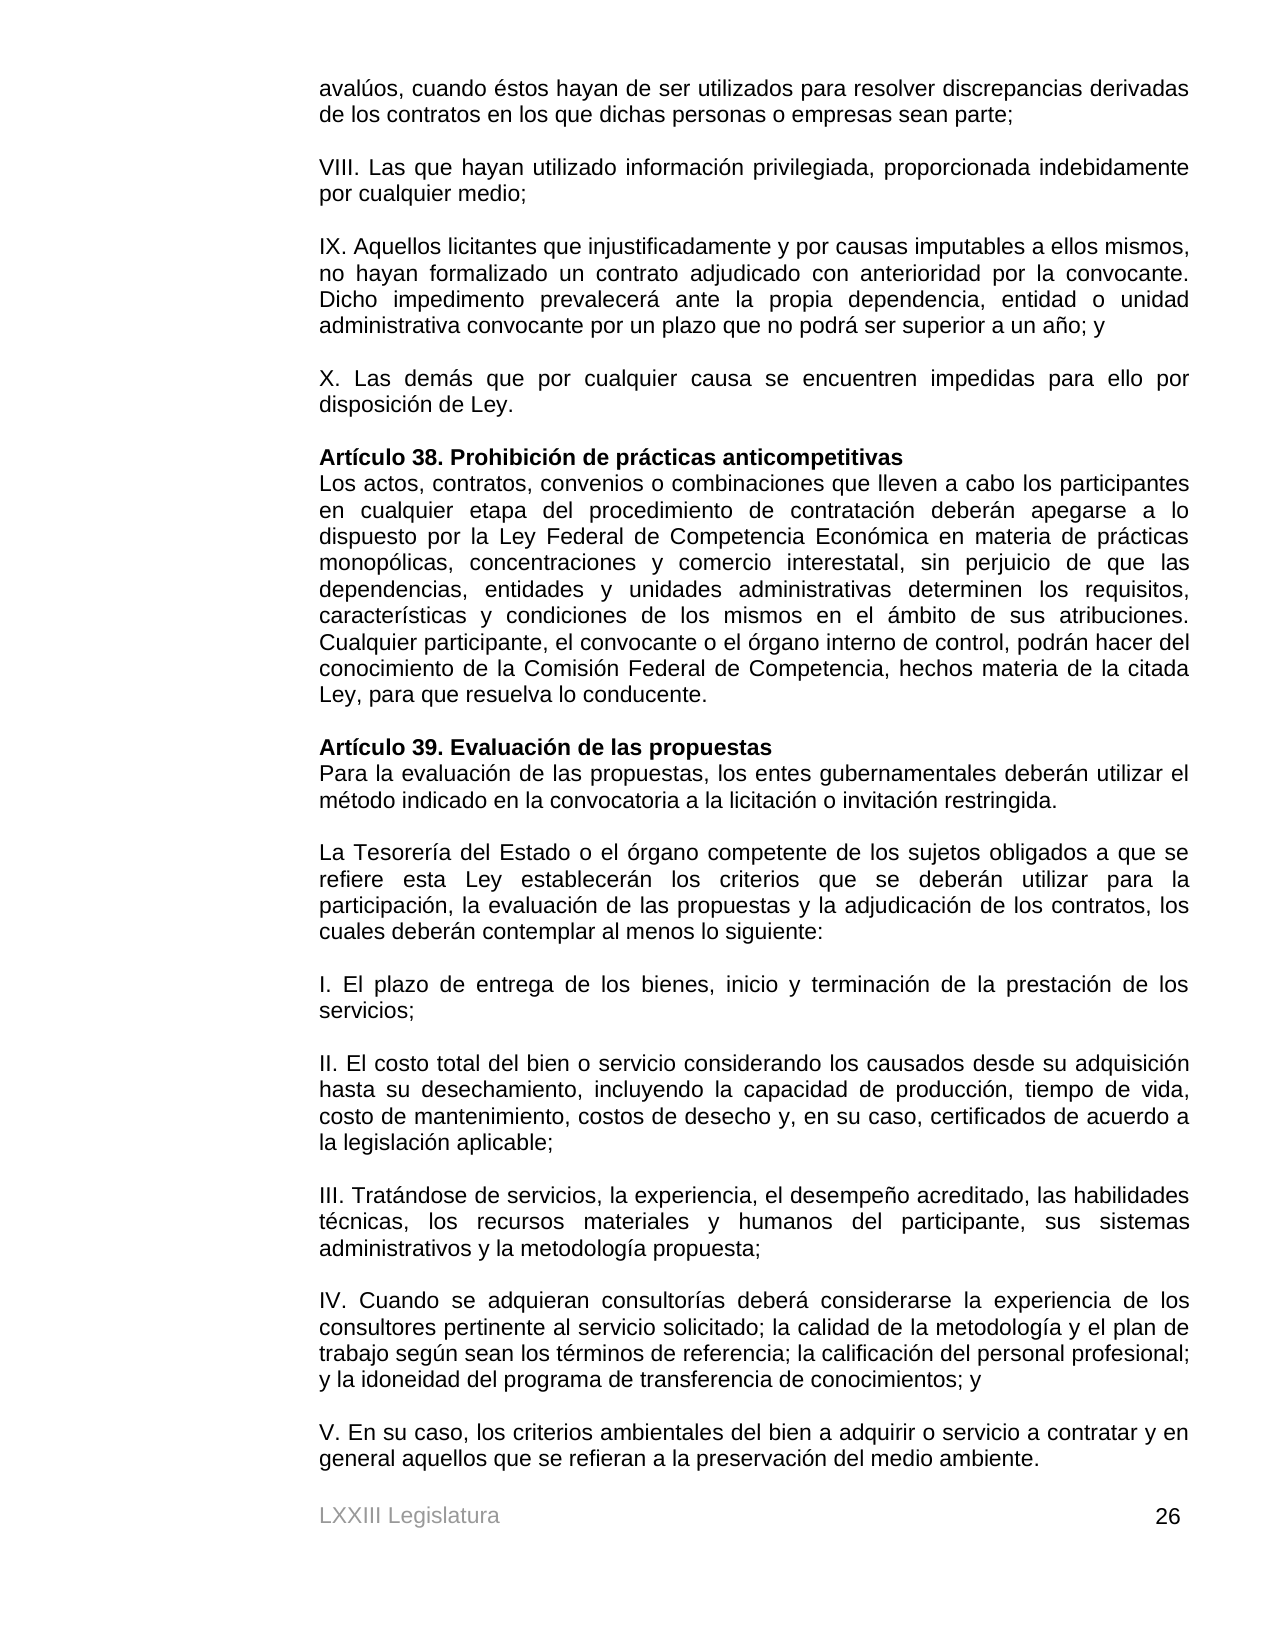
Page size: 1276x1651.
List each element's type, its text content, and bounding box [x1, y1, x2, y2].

text La Tesorería del Estado o el órgano competente de los sujetos obligados a que se refiere esta Ley establecerán los criterios que se deberán utilizar para la participación, la evaluación de las propuestas y la adjudicación de los contratos, los cuales deberán contemplar al menos lo siguiente: [319, 839, 1190, 945]
text X. Las demás que por cualquier causa se encuentren impedidas para ello por disposición de Ley. [319, 365, 1190, 418]
text III. Tratándose de servicios, la experiencia, el desempeño acreditado, las habilidades técnicas, los recursos materiales y humanos del participante, sus sistemas administrativos y la metodología propuesta; [319, 1182, 1190, 1261]
text I. El plazo de entrega de los bienes, inicio y terminación de la prestación de los servicios; [319, 971, 1190, 1024]
text Para la evaluación de las propuestas, los entes gubernamentales deberán utilizar el método indicado en la convocatoria a la licitación o invitación restringida. [319, 760, 1190, 813]
text Artículo 39. Evaluación de las propuestas [319, 734, 1190, 760]
text avalúos, cuando éstos hayan de ser utilizados para resolver discrepancias derivadas de los contratos en los que dichas personas o empresas sean parte; [319, 75, 1190, 128]
text Los actos, contratos, convenios o combinaciones que lleven a cabo los participantes en cualquier etapa del procedimiento de contratación deberán apegarse a lo dispuesto por la Ley Federal de Competencia Económica en materia de prácticas monopólicas, concentraciones y comercio interestatal, sin perjuicio de que las dependencias, entidades y unidades administrativas determinen los requisitos, características y condiciones de los mismos en el ámbito de sus atribuciones. Cualquier participante, el convocante o el órgano interno de control, podrán hacer del conocimiento de la Comisión Federal de Competencia, hechos materia de la citada Ley, para que resuelva lo conducente. [319, 470, 1190, 707]
text VIII. Las que hayan utilizado información privilegiada, proporcionada indebidamente por cualquier medio; [319, 154, 1190, 207]
text II. El costo total del bien o servicio considerando los causados desde su adquisición hasta su desechamiento, incluyendo la capacidad de producción, tiempo de vida, costo de mantenimiento, costos de desecho y, en su caso, certificados de acuerdo a la legislación aplicable; [319, 1050, 1190, 1156]
text Artículo 38. Prohibición de prácticas anticompetitivas [319, 444, 1190, 470]
text IV. Cuando se adquieran consultorías deberá considerarse la experiencia de los consultores pertinente al servicio solicitado; la calidad de la metodología y el plan de trabajo según sean los términos de referencia; la calificación del personal profesional; y la idoneidad del programa de transferencia de conocimientos; y [319, 1287, 1190, 1393]
text V. En su caso, los criterios ambientales del bien a adquirir o servicio a contratar y en general aquellos que se refieran a la preservación del medio ambiente. [319, 1419, 1190, 1472]
text IX. Aquellos licitantes que injustificadamente y por causas imputables a ellos mismos, no hayan formalizado un contrato adjudicado con anterioridad por la convocante. Dicho impedimento prevalecerá ante la propia dependencia, entidad o unidad administrativa convocante por un plazo que no podrá ser superior a un año; y [319, 233, 1190, 338]
